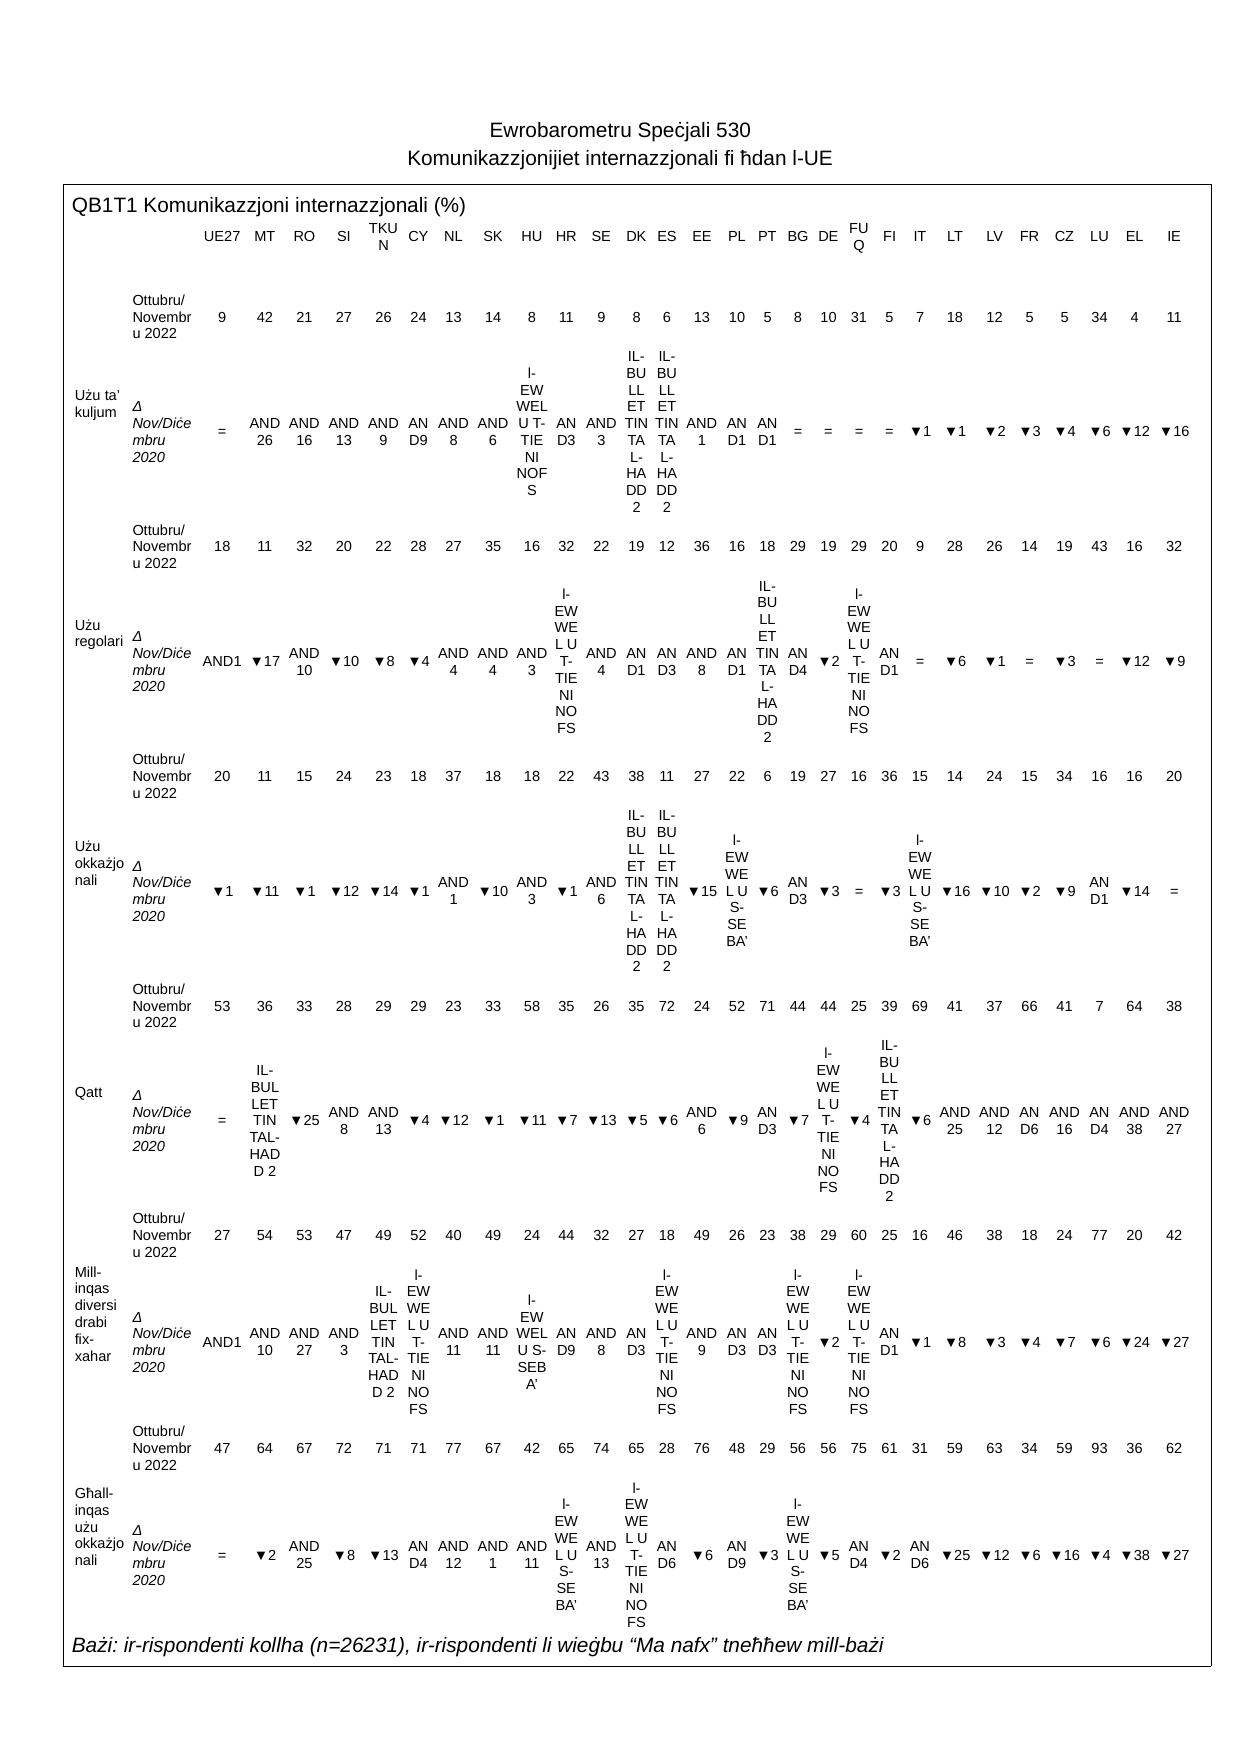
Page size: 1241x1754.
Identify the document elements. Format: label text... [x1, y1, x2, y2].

table_cell l-EWWEL U T-TIENI NOFS [621, 1476, 651, 1633]
table_cell 36 [1115, 1420, 1154, 1476]
table_cell 24 [682, 978, 721, 1034]
table_cell 28 [651, 1420, 682, 1476]
table_cell [284, 256, 324, 288]
table_cell 71 [403, 1420, 433, 1476]
table_cell AND1 [199, 1264, 245, 1420]
table_cell ▼1 [551, 804, 581, 978]
table_cell AND1 [874, 574, 904, 748]
table_cell AND8 [682, 574, 721, 748]
table_cell ▼12 [975, 1476, 1014, 1633]
table_cell 27 [199, 1207, 245, 1263]
table_cell 18 [403, 748, 433, 804]
table_cell 5 [752, 289, 782, 345]
table_cell Δ Nov/Diċembru 2020 [129, 1264, 199, 1420]
table_cell [905, 256, 935, 288]
table_cell IL-BULLETTIN TAL-HADD 2 [752, 574, 782, 748]
table_cell ▼10 [975, 804, 1014, 978]
table_cell Għall-inqas użu okkażjonali [72, 1420, 129, 1633]
table_cell IL-BULLETTIN TAL-HADD 2 [651, 345, 682, 518]
table_cell AND1 [621, 574, 651, 748]
table_cell l-EWWEL U S-SEBA’ [721, 804, 752, 978]
table_cell AND1 [721, 345, 752, 518]
table_cell 7 [905, 289, 935, 345]
table_cell ▼8 [324, 1476, 363, 1633]
table_header DK [621, 217, 651, 256]
table_cell 25 [874, 1207, 904, 1263]
table_cell AND26 [245, 345, 284, 518]
table_cell AND6 [682, 1034, 721, 1207]
table_cell [783, 256, 813, 288]
table_cell AND9 [364, 345, 403, 518]
table_cell ▼5 [813, 1476, 843, 1633]
table_cell ▼12 [434, 1034, 473, 1207]
table_cell 75 [844, 1420, 874, 1476]
table_cell = [844, 345, 874, 518]
table_cell 49 [364, 1207, 403, 1263]
table_cell 32 [551, 518, 581, 574]
table_cell 59 [1045, 1420, 1084, 1476]
table_cell ▼14 [364, 804, 403, 978]
table_cell AND27 [1154, 1034, 1194, 1207]
table_cell 34 [1084, 289, 1114, 345]
table_cell [813, 256, 843, 288]
table_cell ▼3 [975, 1264, 1014, 1420]
table_cell ▼25 [935, 1476, 974, 1633]
table_cell AND11 [434, 1264, 473, 1420]
table_cell ▼1 [905, 1264, 935, 1420]
table_cell 67 [473, 1420, 513, 1476]
table_cell [551, 256, 581, 288]
table_cell ▼4 [1045, 345, 1084, 518]
table_cell AND8 [581, 1264, 621, 1420]
table_cell ▼3 [1014, 345, 1044, 518]
table_header ES [651, 217, 682, 256]
table_cell 21 [284, 289, 324, 345]
table_cell 40 [434, 1207, 473, 1263]
table_cell = [844, 804, 874, 978]
table_cell ▼3 [752, 1476, 782, 1633]
text Bażi: ir-rispondenti kollha (n=26231), ir-rispondenti li wieġbu “Ma nafx” tneħħew mill-bażi [72, 1633, 1202, 1657]
table_header LT [935, 217, 974, 256]
table_cell 8 [513, 289, 551, 345]
table_cell Ottubru/Novembru 2022 [129, 289, 199, 345]
table_cell 5 [1045, 289, 1084, 345]
table_cell 8 [783, 289, 813, 345]
table_cell l-EWWEL U T-TIENI NOFS [551, 574, 581, 748]
table_cell AND4 [581, 574, 621, 748]
table_cell = [874, 345, 904, 518]
table_cell l-EWWEL U T-TIENI NOFS [844, 1264, 874, 1420]
table_header LU [1084, 217, 1114, 256]
table_cell AND9 [403, 345, 433, 518]
table_cell 24 [975, 748, 1014, 804]
table_cell 22 [581, 518, 621, 574]
table_cell 56 [783, 1420, 813, 1476]
table_cell AND1 [752, 345, 782, 518]
table_cell 29 [783, 518, 813, 574]
table_cell 24 [1045, 1207, 1084, 1263]
table_cell 65 [551, 1420, 581, 1476]
table_cell [935, 256, 974, 288]
table_cell ▼6 [905, 1034, 935, 1207]
table_header SK [473, 217, 513, 256]
table_cell 26 [581, 978, 621, 1034]
table_cell Ottubru/Novembru 2022 [129, 748, 199, 804]
table_cell 72 [651, 978, 682, 1034]
table_cell 29 [813, 1207, 843, 1263]
table_cell 27 [682, 748, 721, 804]
table_cell AND3 [621, 1264, 651, 1420]
table_cell ▼16 [935, 804, 974, 978]
table_cell = [813, 345, 843, 518]
table_cell 44 [551, 1207, 581, 1263]
table_header EL [1115, 217, 1154, 256]
table_cell 15 [905, 748, 935, 804]
table_cell AND3 [324, 1264, 363, 1420]
table_cell 4 [1115, 289, 1154, 345]
table_header FUQ [844, 217, 874, 256]
table_cell [245, 256, 284, 288]
table_cell 47 [199, 1420, 245, 1476]
table_cell ▼6 [1014, 1476, 1044, 1633]
table_cell ▼3 [1045, 574, 1084, 748]
table_cell 5 [1014, 289, 1044, 345]
table_cell 16 [721, 518, 752, 574]
table_cell 24 [403, 289, 433, 345]
table_cell 93 [1084, 1420, 1114, 1476]
table_cell 53 [199, 978, 245, 1034]
table_cell = [199, 1034, 245, 1207]
table_cell 39 [874, 978, 904, 1034]
table_header IE [1154, 217, 1194, 256]
table_cell Mill-inqas diversi drabi fix-xahar [72, 1207, 129, 1420]
table_cell ▼2 [1014, 804, 1044, 978]
table_cell 34 [1014, 1420, 1044, 1476]
table_cell 60 [844, 1207, 874, 1263]
table_cell AND3 [513, 804, 551, 978]
table_cell ▼9 [1154, 574, 1194, 748]
table_cell 77 [1084, 1207, 1114, 1263]
table_cell ▼6 [1084, 345, 1114, 518]
table_cell ▼13 [364, 1476, 403, 1633]
table_cell 16 [513, 518, 551, 574]
table_cell ▼25 [284, 1034, 324, 1207]
table_cell 32 [581, 1207, 621, 1263]
table_cell AND3 [581, 345, 621, 518]
table_cell IL-BULLETTIN TAL-HADD 2 [364, 1264, 403, 1420]
table_cell ▼7 [1045, 1264, 1084, 1420]
table_cell 36 [682, 518, 721, 574]
table_cell 23 [752, 1207, 782, 1263]
table_cell AND8 [324, 1034, 363, 1207]
table_cell Użu regolari [72, 518, 129, 748]
table_cell AND9 [721, 1476, 752, 1633]
table_cell 38 [621, 748, 651, 804]
table_cell 16 [1115, 518, 1154, 574]
table_cell 37 [975, 978, 1014, 1034]
table_cell 26 [364, 289, 403, 345]
table_cell l-EWWEL U S-SEBA’ [783, 1476, 813, 1633]
table_header BG [783, 217, 813, 256]
table_cell ▼1 [473, 1034, 513, 1207]
table_cell 7 [1084, 978, 1114, 1034]
table_cell IL-BULLETTIN TAL-HADD 2 [651, 804, 682, 978]
table_cell AND3 [551, 345, 581, 518]
table_cell ▼14 [1115, 804, 1154, 978]
table_cell 19 [783, 748, 813, 804]
table_cell 11 [551, 289, 581, 345]
table_header NL [434, 217, 473, 256]
table_cell ▼9 [721, 1034, 752, 1207]
table_cell l-EWWEL U T-TIENI NOFS [783, 1264, 813, 1420]
table_cell IL-BULLETTIN TAL-HADD 2 [245, 1034, 284, 1207]
table_cell Δ Nov/Diċembru 2020 [129, 1476, 199, 1633]
table_cell Δ Nov/Diċembru 2020 [129, 1034, 199, 1207]
table_cell ▼6 [682, 1476, 721, 1633]
table_header SI [324, 217, 363, 256]
table_cell ▼4 [1014, 1264, 1044, 1420]
table_cell 44 [783, 978, 813, 1034]
table_cell 54 [245, 1207, 284, 1263]
table_cell ▼16 [1045, 1476, 1084, 1633]
table_cell 33 [284, 978, 324, 1034]
table_cell 16 [1115, 748, 1154, 804]
table_cell Qatt [72, 978, 129, 1207]
table_cell AND1 [199, 574, 245, 748]
table_cell 53 [284, 1207, 324, 1263]
table_cell 22 [551, 748, 581, 804]
table_cell ▼4 [403, 574, 433, 748]
table_cell Ottubru/Novembru 2022 [129, 518, 199, 574]
table_cell 38 [1154, 978, 1194, 1034]
table_cell 18 [473, 748, 513, 804]
table_header DE [813, 217, 843, 256]
table_cell = [199, 1476, 245, 1633]
table_header FI [874, 217, 904, 256]
table_cell [1084, 256, 1114, 288]
table_cell ▼11 [245, 804, 284, 978]
table_cell 43 [581, 748, 621, 804]
table_cell 71 [364, 1420, 403, 1476]
table_cell = [199, 345, 245, 518]
table_cell [1115, 256, 1154, 288]
table_cell 33 [473, 978, 513, 1034]
table_cell AND1 [874, 1264, 904, 1420]
table_header CY [403, 217, 433, 256]
table_cell 41 [1045, 978, 1084, 1034]
table_cell [324, 256, 363, 288]
table_cell AND13 [364, 1034, 403, 1207]
table_cell AND1 [1084, 804, 1114, 978]
table_cell ▼15 [682, 804, 721, 978]
table_cell 10 [721, 289, 752, 345]
table_cell 16 [905, 1207, 935, 1263]
table_cell AND1 [473, 1476, 513, 1633]
table_cell 71 [752, 978, 782, 1034]
table_cell [651, 256, 682, 288]
table_cell 18 [752, 518, 782, 574]
table_cell 6 [752, 748, 782, 804]
table_cell 14 [935, 748, 974, 804]
table_cell l-EWWEL U S-SEBA’ [905, 804, 935, 978]
table_cell 32 [1154, 518, 1194, 574]
table_cell ▼6 [752, 804, 782, 978]
table_cell 20 [874, 518, 904, 574]
table_cell ▼7 [783, 1034, 813, 1207]
table_cell ▼3 [813, 804, 843, 978]
table_cell AND12 [434, 1476, 473, 1633]
table_cell l-EWWEL U S-SEBA’ [513, 1264, 551, 1420]
table_cell Δ Nov/Diċembru 2020 [129, 345, 199, 518]
table_cell [1014, 256, 1044, 288]
table_cell l-EWWEL U T-TIENI NOFS [513, 345, 551, 518]
table_cell [682, 256, 721, 288]
table_cell 20 [324, 518, 363, 574]
table_cell 6 [651, 289, 682, 345]
table_header [72, 217, 129, 256]
table_cell [199, 256, 245, 288]
table_header RO [284, 217, 324, 256]
table_cell l-EWWEL U T-TIENI NOFS [651, 1264, 682, 1420]
table_cell 58 [513, 978, 551, 1034]
table_cell AND3 [513, 574, 551, 748]
table_cell 18 [651, 1207, 682, 1263]
table_header FR [1014, 217, 1044, 256]
table_cell 11 [245, 748, 284, 804]
table_header HU [513, 217, 551, 256]
table_cell 52 [721, 978, 752, 1034]
table_cell 11 [245, 518, 284, 574]
table_cell 13 [434, 289, 473, 345]
table_cell [473, 256, 513, 288]
table_cell 18 [199, 518, 245, 574]
table_cell 11 [651, 748, 682, 804]
table_cell 41 [935, 978, 974, 1034]
table_cell 12 [651, 518, 682, 574]
table_cell 32 [284, 518, 324, 574]
table_cell 24 [513, 1207, 551, 1263]
table_cell ▼6 [935, 574, 974, 748]
table_cell 29 [364, 978, 403, 1034]
table_cell 34 [1045, 748, 1084, 804]
table_cell ▼11 [513, 1034, 551, 1207]
table_cell 62 [1154, 1420, 1194, 1476]
table_cell ▼5 [621, 1034, 651, 1207]
table_cell AND6 [905, 1476, 935, 1633]
table_cell 29 [403, 978, 433, 1034]
table_cell AND10 [284, 574, 324, 748]
table_cell AND6 [651, 1476, 682, 1633]
table_cell AND3 [752, 1034, 782, 1207]
table_cell ▼8 [364, 574, 403, 748]
table_cell 46 [935, 1207, 974, 1263]
table_cell 9 [905, 518, 935, 574]
table_cell 8 [621, 289, 651, 345]
table_header EE [682, 217, 721, 256]
table_header CZ [1045, 217, 1084, 256]
table_cell 24 [324, 748, 363, 804]
table_cell AND6 [1014, 1034, 1044, 1207]
table_cell Ottubru/Novembru 2022 [129, 978, 199, 1034]
table_cell [513, 256, 551, 288]
table_cell 11 [1154, 289, 1194, 345]
table_cell ▼17 [245, 574, 284, 748]
table_cell ▼1 [975, 574, 1014, 748]
table_cell 42 [1154, 1207, 1194, 1263]
table_cell ▼2 [874, 1476, 904, 1633]
table_cell 15 [1014, 748, 1044, 804]
table_cell 35 [621, 978, 651, 1034]
table_cell ▼1 [935, 345, 974, 518]
table_cell ▼4 [844, 1034, 874, 1207]
table_cell Użu okkażjonali [72, 748, 129, 978]
table_header SE [581, 217, 621, 256]
table_header HR [551, 217, 581, 256]
table_cell 38 [783, 1207, 813, 1263]
table_cell 74 [581, 1420, 621, 1476]
table_cell ▼10 [473, 804, 513, 978]
table_cell IL-BULLETTIN TAL-HADD 2 [621, 804, 651, 978]
table_cell 64 [245, 1420, 284, 1476]
table_cell l-EWWEL U T-TIENI NOFS [844, 574, 874, 748]
table_cell 28 [403, 518, 433, 574]
table_cell ▼3 [874, 804, 904, 978]
table_cell 36 [874, 748, 904, 804]
table_cell ▼6 [651, 1034, 682, 1207]
table_cell 28 [324, 978, 363, 1034]
table_cell 76 [682, 1420, 721, 1476]
table_cell AND25 [284, 1476, 324, 1633]
table_cell [752, 256, 782, 288]
table_cell ▼13 [581, 1034, 621, 1207]
table_cell AND3 [783, 804, 813, 978]
text QB1T1 Komunikazzjoni internazzjonali (%) [72, 193, 1202, 217]
table_cell 67 [284, 1420, 324, 1476]
table_cell AND6 [473, 345, 513, 518]
table_cell AND9 [682, 1264, 721, 1420]
table_cell 43 [1084, 518, 1114, 574]
table_cell AND4 [403, 1476, 433, 1633]
table_cell ▼38 [1115, 1476, 1154, 1633]
table_cell [874, 256, 904, 288]
table_cell 13 [682, 289, 721, 345]
table_cell 38 [975, 1207, 1014, 1263]
table_cell ▼12 [1115, 574, 1154, 748]
table_cell ▼16 [1154, 345, 1194, 518]
table_cell 48 [721, 1420, 752, 1476]
table_cell 47 [324, 1207, 363, 1263]
table_cell 49 [473, 1207, 513, 1263]
table_cell 29 [752, 1420, 782, 1476]
table_cell Ottubru/Novembru 2022 [129, 1420, 199, 1476]
table_header IT [905, 217, 935, 256]
table_cell AND16 [1045, 1034, 1084, 1207]
table_cell 27 [621, 1207, 651, 1263]
table_cell ▼10 [324, 574, 363, 748]
table_cell 56 [813, 1420, 843, 1476]
table_cell ▼6 [1084, 1264, 1114, 1420]
table_cell 42 [245, 289, 284, 345]
table_cell 44 [813, 978, 843, 1034]
table_cell [721, 256, 752, 288]
table_cell Δ Nov/Diċembru 2020 [129, 574, 199, 748]
table_cell 19 [1045, 518, 1084, 574]
table_cell [1045, 256, 1084, 288]
table_cell = [905, 574, 935, 748]
table_cell 31 [844, 289, 874, 345]
table_cell 14 [473, 289, 513, 345]
table_cell 18 [935, 289, 974, 345]
table_cell 26 [975, 518, 1014, 574]
table_cell ▼2 [245, 1476, 284, 1633]
table_cell ▼8 [935, 1264, 974, 1420]
table_cell 25 [844, 978, 874, 1034]
table_cell Δ Nov/Diċembru 2020 [129, 804, 199, 978]
table_cell 49 [682, 1207, 721, 1263]
table_cell l-EWWEL U S-SEBA’ [551, 1476, 581, 1633]
table_cell ▼2 [975, 345, 1014, 518]
table_cell 20 [1115, 1207, 1154, 1263]
table_cell ▼9 [1045, 804, 1084, 978]
table_cell 66 [1014, 978, 1044, 1034]
table_cell ▼1 [284, 804, 324, 978]
table_cell 16 [1084, 748, 1114, 804]
table_cell ▼12 [1115, 345, 1154, 518]
table_cell 14 [1014, 518, 1044, 574]
table_cell 52 [403, 1207, 433, 1263]
table_header TKUN [364, 217, 403, 256]
table_cell 18 [1014, 1207, 1044, 1263]
table_cell ▼2 [813, 1264, 843, 1420]
table_header [129, 217, 199, 256]
table_cell ▼2 [813, 574, 843, 748]
table_cell 72 [324, 1420, 363, 1476]
table_cell ▼1 [905, 345, 935, 518]
table_cell ▼1 [199, 804, 245, 978]
table_cell 42 [513, 1420, 551, 1476]
table_cell AND1 [434, 804, 473, 978]
table_cell = [783, 345, 813, 518]
table_header MT [245, 217, 284, 256]
table_cell [844, 256, 874, 288]
table_cell 64 [1115, 978, 1154, 1034]
table_cell 23 [434, 978, 473, 1034]
table_cell AND1 [721, 574, 752, 748]
table_cell AND16 [284, 345, 324, 518]
table_cell 65 [621, 1420, 651, 1476]
table_cell 22 [364, 518, 403, 574]
table_cell AND27 [284, 1264, 324, 1420]
table_cell [403, 256, 433, 288]
table_cell [621, 256, 651, 288]
table_cell 59 [935, 1420, 974, 1476]
table_cell 19 [621, 518, 651, 574]
table_cell 18 [513, 748, 551, 804]
table_cell AND1 [682, 345, 721, 518]
table_cell 31 [905, 1420, 935, 1476]
table_cell AND13 [324, 345, 363, 518]
table_cell 27 [434, 518, 473, 574]
table_cell 37 [434, 748, 473, 804]
table_cell [1154, 256, 1194, 288]
table_cell AND4 [473, 574, 513, 748]
table_cell ▼4 [403, 1034, 433, 1207]
table_cell ▼24 [1115, 1264, 1154, 1420]
table_header PL [721, 217, 752, 256]
table_cell AND11 [513, 1476, 551, 1633]
table_cell [975, 256, 1014, 288]
table_cell = [1014, 574, 1044, 748]
table_cell = [1084, 574, 1114, 748]
table_header PT [752, 217, 782, 256]
table_cell AND4 [783, 574, 813, 748]
table_cell AND4 [434, 574, 473, 748]
table_cell 36 [245, 978, 284, 1034]
table_cell AND3 [721, 1264, 752, 1420]
table_cell 16 [844, 748, 874, 804]
table_cell AND25 [935, 1034, 974, 1207]
table_header UE27 [199, 217, 245, 256]
table_cell ▼4 [1084, 1476, 1114, 1633]
table_cell l-EWWEL U T-TIENI NOFS [813, 1034, 843, 1207]
table_cell l-EWWEL U T-TIENI NOFS [403, 1264, 433, 1420]
table_cell 61 [874, 1420, 904, 1476]
table_cell 23 [364, 748, 403, 804]
table_cell 9 [199, 289, 245, 345]
table_cell 12 [975, 289, 1014, 345]
table_cell AND9 [551, 1264, 581, 1420]
table_cell ▼27 [1154, 1476, 1194, 1633]
table_cell 20 [1154, 748, 1194, 804]
table_cell 19 [813, 518, 843, 574]
table_cell 20 [199, 748, 245, 804]
table_cell 35 [551, 978, 581, 1034]
table_cell ▼27 [1154, 1264, 1194, 1420]
table_cell 15 [284, 748, 324, 804]
table_cell IL-BULLETTIN TAL-HADD 2 [874, 1034, 904, 1207]
table_cell [129, 256, 199, 288]
table_cell 9 [581, 289, 621, 345]
table_cell Użu ta’ kuljum [72, 289, 129, 518]
table_cell [72, 256, 129, 288]
table_cell 35 [473, 518, 513, 574]
table_cell ▼7 [551, 1034, 581, 1207]
table_cell ▼1 [403, 804, 433, 978]
table_cell 27 [324, 289, 363, 345]
table_cell 28 [935, 518, 974, 574]
table_cell 69 [905, 978, 935, 1034]
table_cell AND11 [473, 1264, 513, 1420]
table_cell AND6 [581, 804, 621, 978]
table_cell 26 [721, 1207, 752, 1263]
table_cell 63 [975, 1420, 1014, 1476]
table_cell 27 [813, 748, 843, 804]
table_cell [364, 256, 403, 288]
table_cell AND4 [1084, 1034, 1114, 1207]
table_cell ▼12 [324, 804, 363, 978]
table_cell AND10 [245, 1264, 284, 1420]
table_cell AND3 [752, 1264, 782, 1420]
table_cell AND4 [844, 1476, 874, 1633]
table_cell Ottubru/Novembru 2022 [129, 1207, 199, 1263]
table_cell AND3 [651, 574, 682, 748]
table_cell 10 [813, 289, 843, 345]
table_cell 22 [721, 748, 752, 804]
table_cell IL-BULLETTIN TAL-HADD 2 [621, 345, 651, 518]
table_cell AND13 [581, 1476, 621, 1633]
table_cell AND38 [1115, 1034, 1154, 1207]
table_cell 77 [434, 1420, 473, 1476]
table_cell [434, 256, 473, 288]
table_cell 29 [844, 518, 874, 574]
table_cell [581, 256, 621, 288]
table_cell 5 [874, 289, 904, 345]
table_cell AND8 [434, 345, 473, 518]
table_cell = [1154, 804, 1194, 978]
table_cell AND12 [975, 1034, 1014, 1207]
table_header LV [975, 217, 1014, 256]
